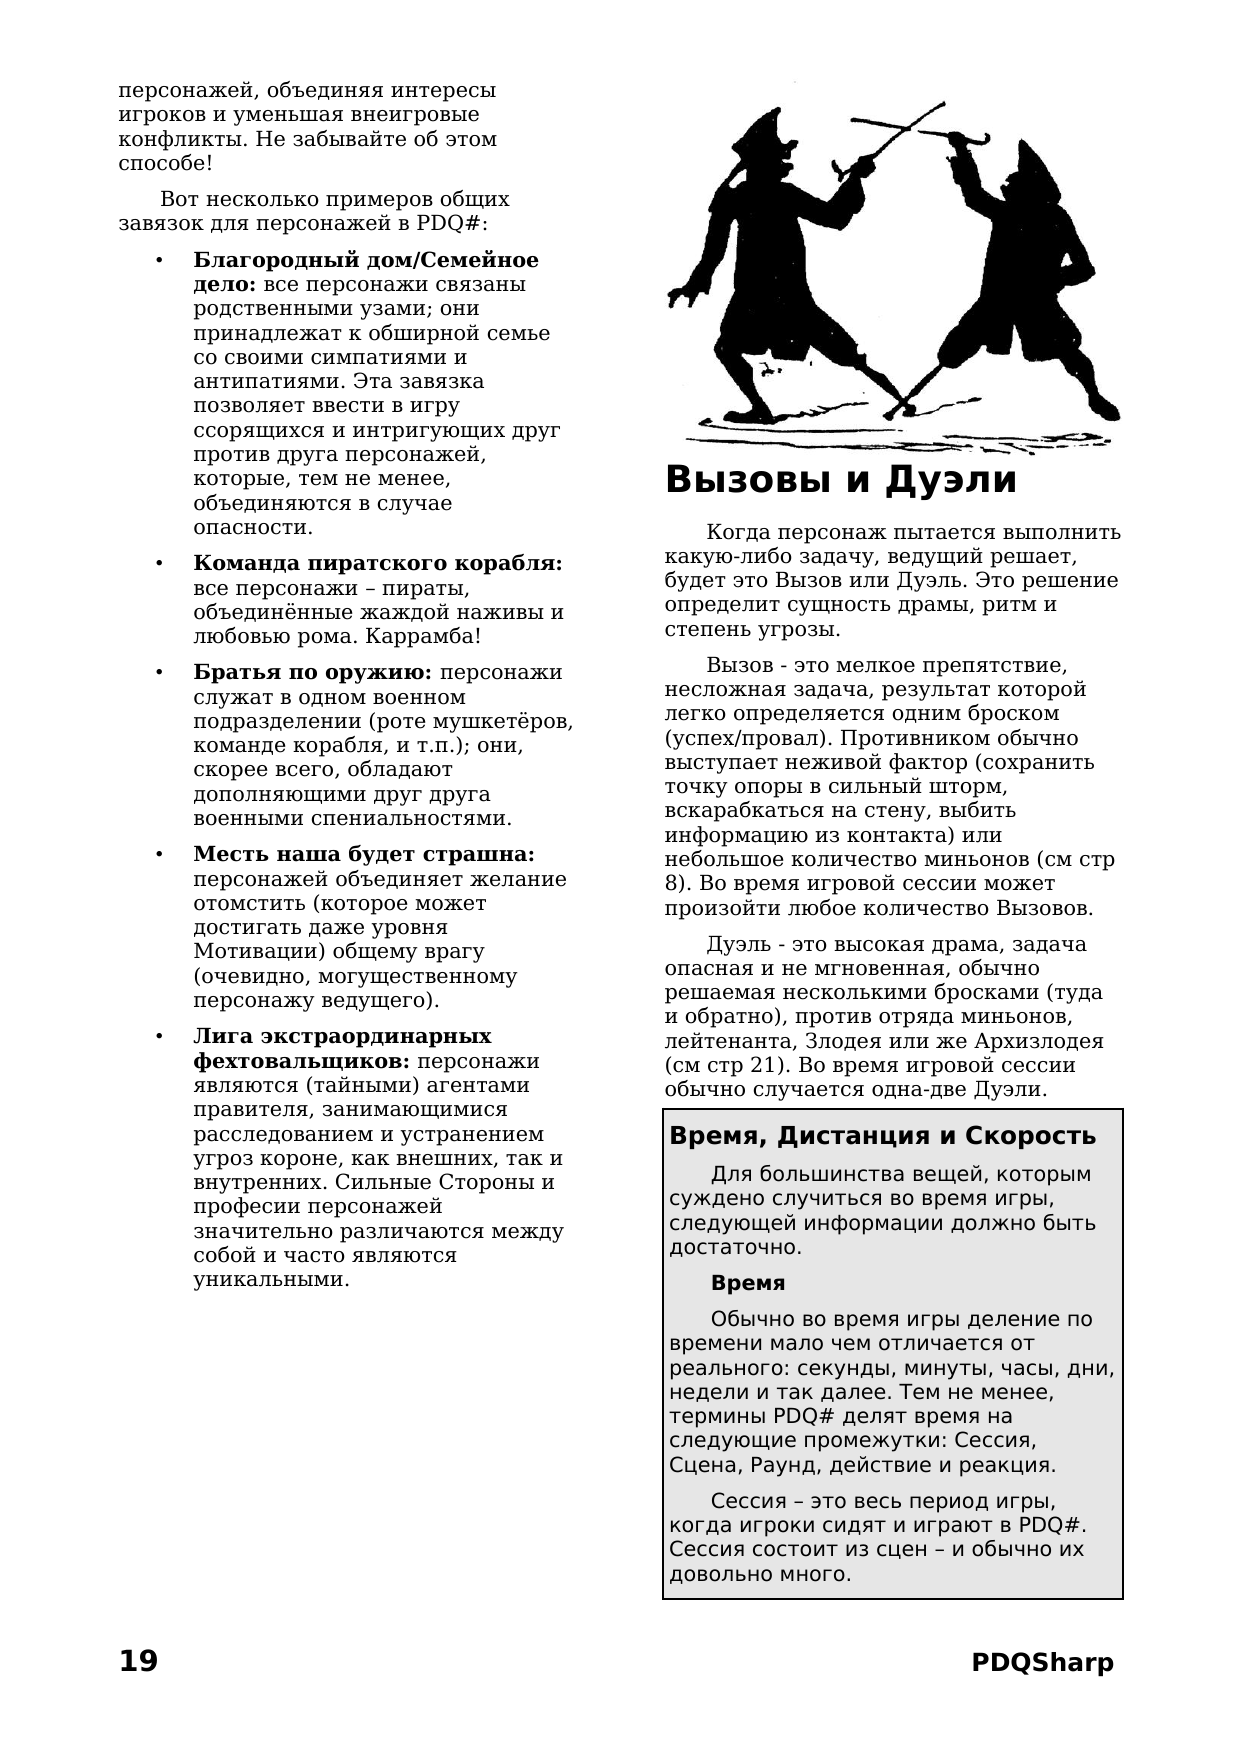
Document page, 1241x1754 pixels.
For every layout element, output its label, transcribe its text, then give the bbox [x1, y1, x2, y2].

text Дуэль - это высокая драма, задача опасная и не мгновенная, обычно решаемая несколькими бросками (туда и обратно), против отряда миньонов, лейтенанта, Злодея или же Архизлодея (см стр 21). Во время игровой сессии обычно случается одна-две Дуэли. [664, 932, 1122, 1102]
text Вызов - это мелкое препятствие, несложная задача, результат которой легко определяется одним броском (успех/провал). Противником обычно выступает неживой фактор (сохранить точку опоры в сильный шторм, вскарабкаться на стену, выбить информацию из контакта) или небольшое количество миньонов (см стр 8). Во время игровой сессии может произойти любое количество Вызовов. [664, 653, 1122, 920]
text персонажей, объединяя интересы игроков и уменьшая внеигровые конфликты. Не забывайте об этом способе! [118, 78, 576, 175]
text Когда персонаж пытается выполнить какую-либо задачу, ведущий решает, будет это Вызов или Дуэль. Это решение определит сущность драмы, ритм и степень угрозы. [664, 520, 1122, 641]
text Вот несколько примеров общих завязок для персонажей в PDQ#: [118, 187, 576, 236]
list Команда пиратского корабля: все персонажи – пираты, объединённые жаждой наживы и любовью рома. Каррамба! [156, 551, 576, 648]
list Лига экстраординарных фехтовальщиков: персонажи являются (тайными) агентами правителя, занимающимися расследованием и устранением угроз короне, как внешних, так и внутренних. Сильные Стороны и професии персонажей значительно различаются между собой и часто являются уникальными. [156, 1024, 576, 1292]
table_header Время, Дистанция и Скорость Для большинства вещей, которым суждено случиться во время игры, следующей информации должно быть достаточно. Время Обычно во время игры деление по времени мало чем отличается от реального: секунды, минуты, часы, дни, недели и так далее. Тем не менее, термины PDQ# делят время на следующие промежутки: Сессия, Сцена, Раунд, действие и реакция. Сессия – это весь период игры, когда игроки сидят и играют в PDQ#. Сессия состоит из сцен – и обычно их довольно много. [664, 1110, 1122, 1598]
picture [664, 78, 1123, 458]
subtitle Вызовы и Дуэли [664, 458, 1122, 501]
list Месть наша будет страшна: персонажей объединяет желание отомстить (которое может достигать даже уровня Мотивации) общему врагу (очевидно, могущественному персонажу ведущего). [156, 842, 576, 1012]
list Благородный дом/Семейное дело: все персонажи связаны родственными узами; они принадлежат к обширной семье со своими симпатиями и антипатиями. Эта завязка позволяет ввести в игру ссорящихся и интригующих друг против друга персонажей, которые, тем не менее, объединяются в случае опасности. [156, 247, 576, 539]
list Братья по оружию: персонажи служат в одном военном подразделении (роте мушкетёров, команде корабля, и т.п.); они, скорее всего, обладают дополняющими друг друга военными спениальностями. [156, 660, 576, 830]
